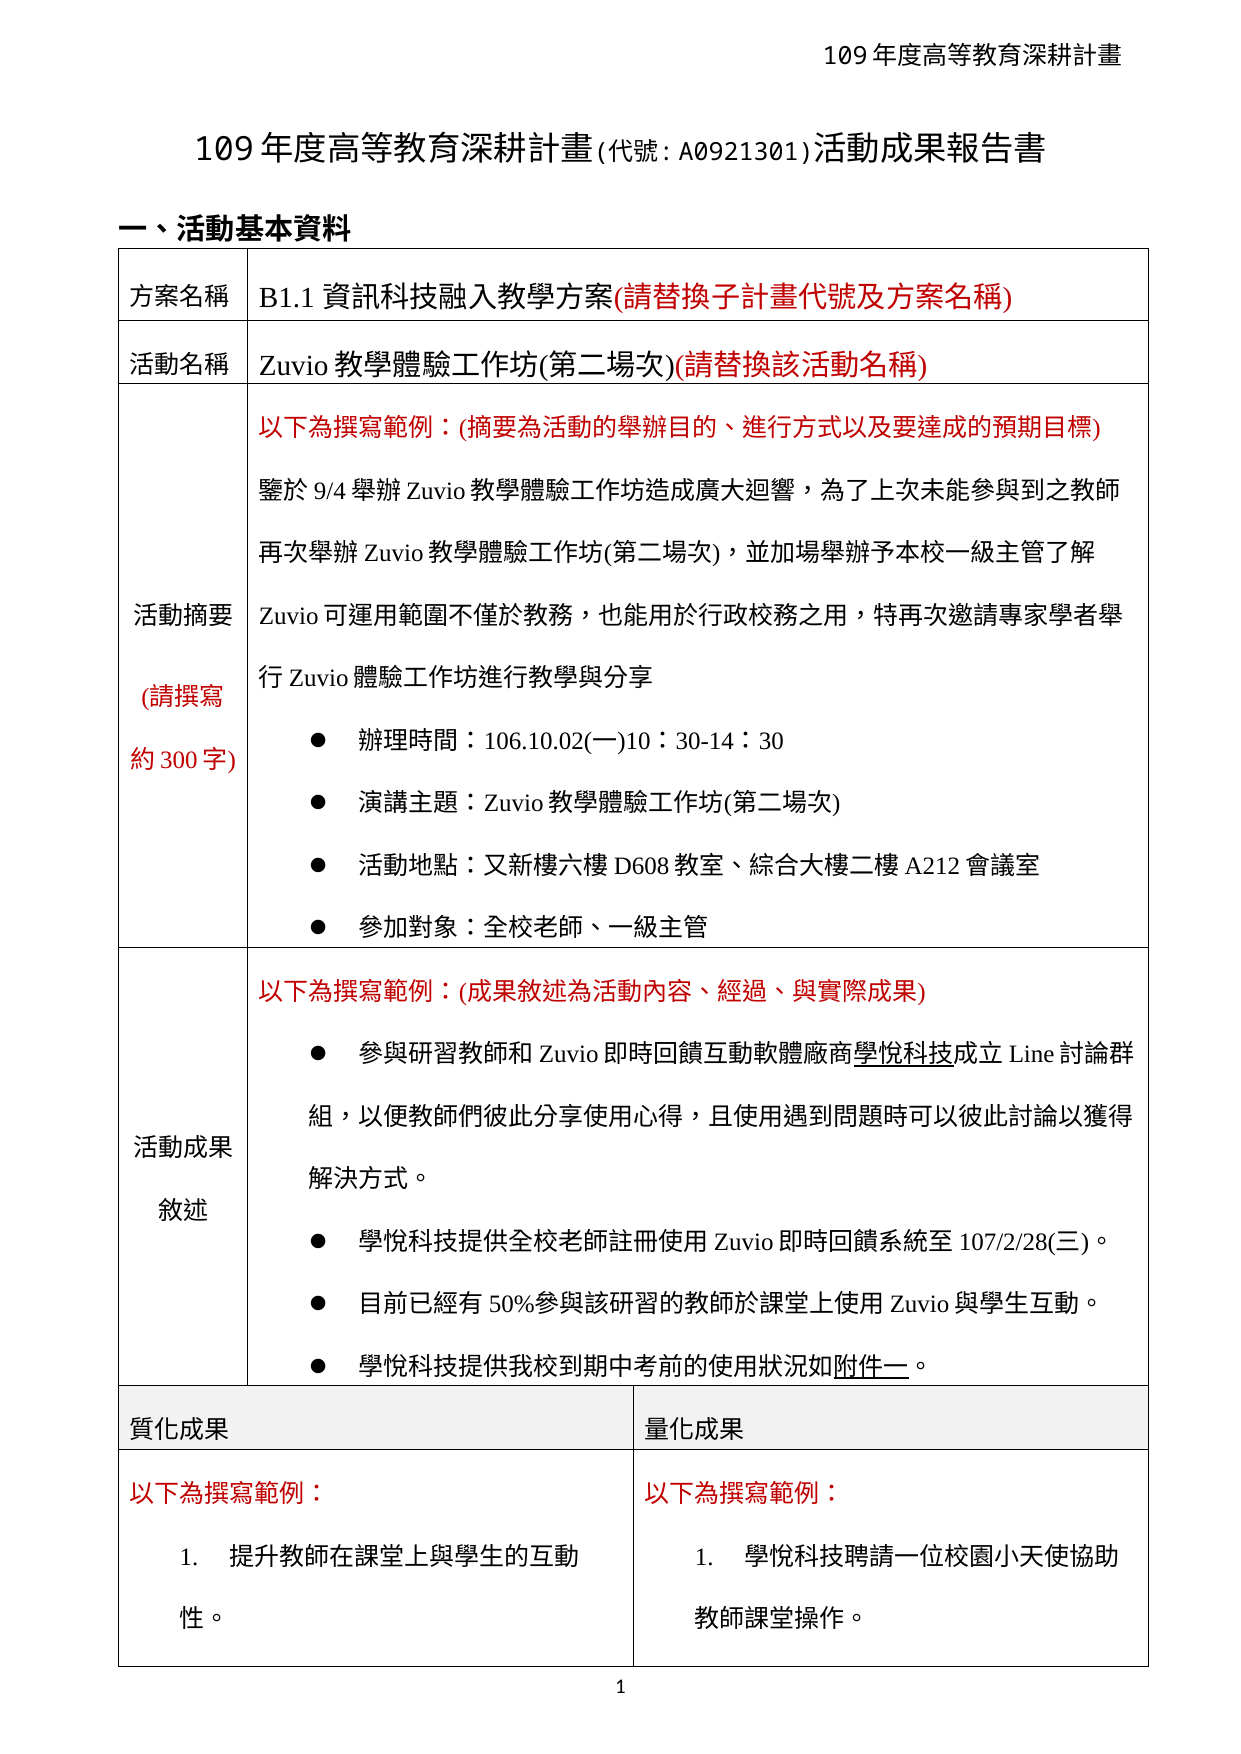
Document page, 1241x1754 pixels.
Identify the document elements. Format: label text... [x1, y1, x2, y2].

table_cell 量化成果 [634, 1386, 1148, 1449]
table_cell 活動名稱 [119, 321, 247, 383]
table_cell 以下為撰寫範例：(成果敘述為活動內容、經過、與實際成果) 參與研習教師和Zuvio即時回饋互動軟體廠商學悅科技成立Line討論群組，以便教師們彼此分享使用心得，且使用遇到問題時可以彼此討論以獲得解決方式。 學悅科技提供全校老師註冊使用Zuvio即時回饋系統至107/2/28(三)。 目前已經有50%參與該研習的教師於課堂上使用Zuvio與學生互動。 學悅科技提供我校到期中考前的使用狀況如附件一。 [248, 948, 1148, 1385]
subtitle 一、活動基本資料 [118, 185, 1122, 248]
text 109年度高等教育深耕計畫(代號: A0921301)活動成果報告書 [118, 104, 1122, 167]
table_cell 活動摘要 (請撰寫約300字) [119, 384, 247, 947]
table_header B1.1 資訊科技融入教學方案(請替換子計畫代號及方案名稱) [248, 249, 1148, 320]
table_cell 以下為撰寫範例：(摘要為活動的舉辦目的、進行方式以及要達成的預期目標) 鑒於9/4舉辦Zuvio教學體驗工作坊造成廣大迴響，為了上次未能參與到之教師再次舉辦Zuvio教學體驗工作坊(第二場次)，並加場舉辦予本校一級主管了解Zuvio可運用範圍不僅於教務，也能用於行政校務之用，特再次邀請專家學者舉行Zuvio體驗工作坊進行教學與分享 辦理時間：106.10.02(一)10：30-14：30 演講主題：Zuvio教學體驗工作坊(第二場次) 活動地點：又新樓六樓D608教室、綜合大樓二樓A212會議室 參加對象：全校老師、一級主管 [248, 384, 1148, 947]
table_cell 活動成果敘述 [119, 948, 247, 1385]
table_cell 以下為撰寫範例： 學悅科技聘請一位校園小天使協助教師課堂操作。 Line討論群組增加17位成員共同討論。 Zuvio使用教師至十月提升至115位，於辦理工作坊後增加32位教師使用。 Zuvio使用學生至十月提升至5024位，於辦理工作坊後增加1520位學生使用。 [634, 1450, 1148, 1666]
table_header 方案名稱 [119, 249, 247, 320]
table_cell Zuvio教學體驗工作坊(第二場次)(請替換該活動名稱) [248, 321, 1148, 383]
table_cell 質化成果 [119, 1386, 633, 1449]
table_cell 以下為撰寫範例： 提升教師在課堂上與學生的互動性。 提供教師更多教學方法。 使教師更易掌握學生的學習狀況與進度。 提升課堂互動性，吸引學生注意力。 [119, 1450, 633, 1666]
